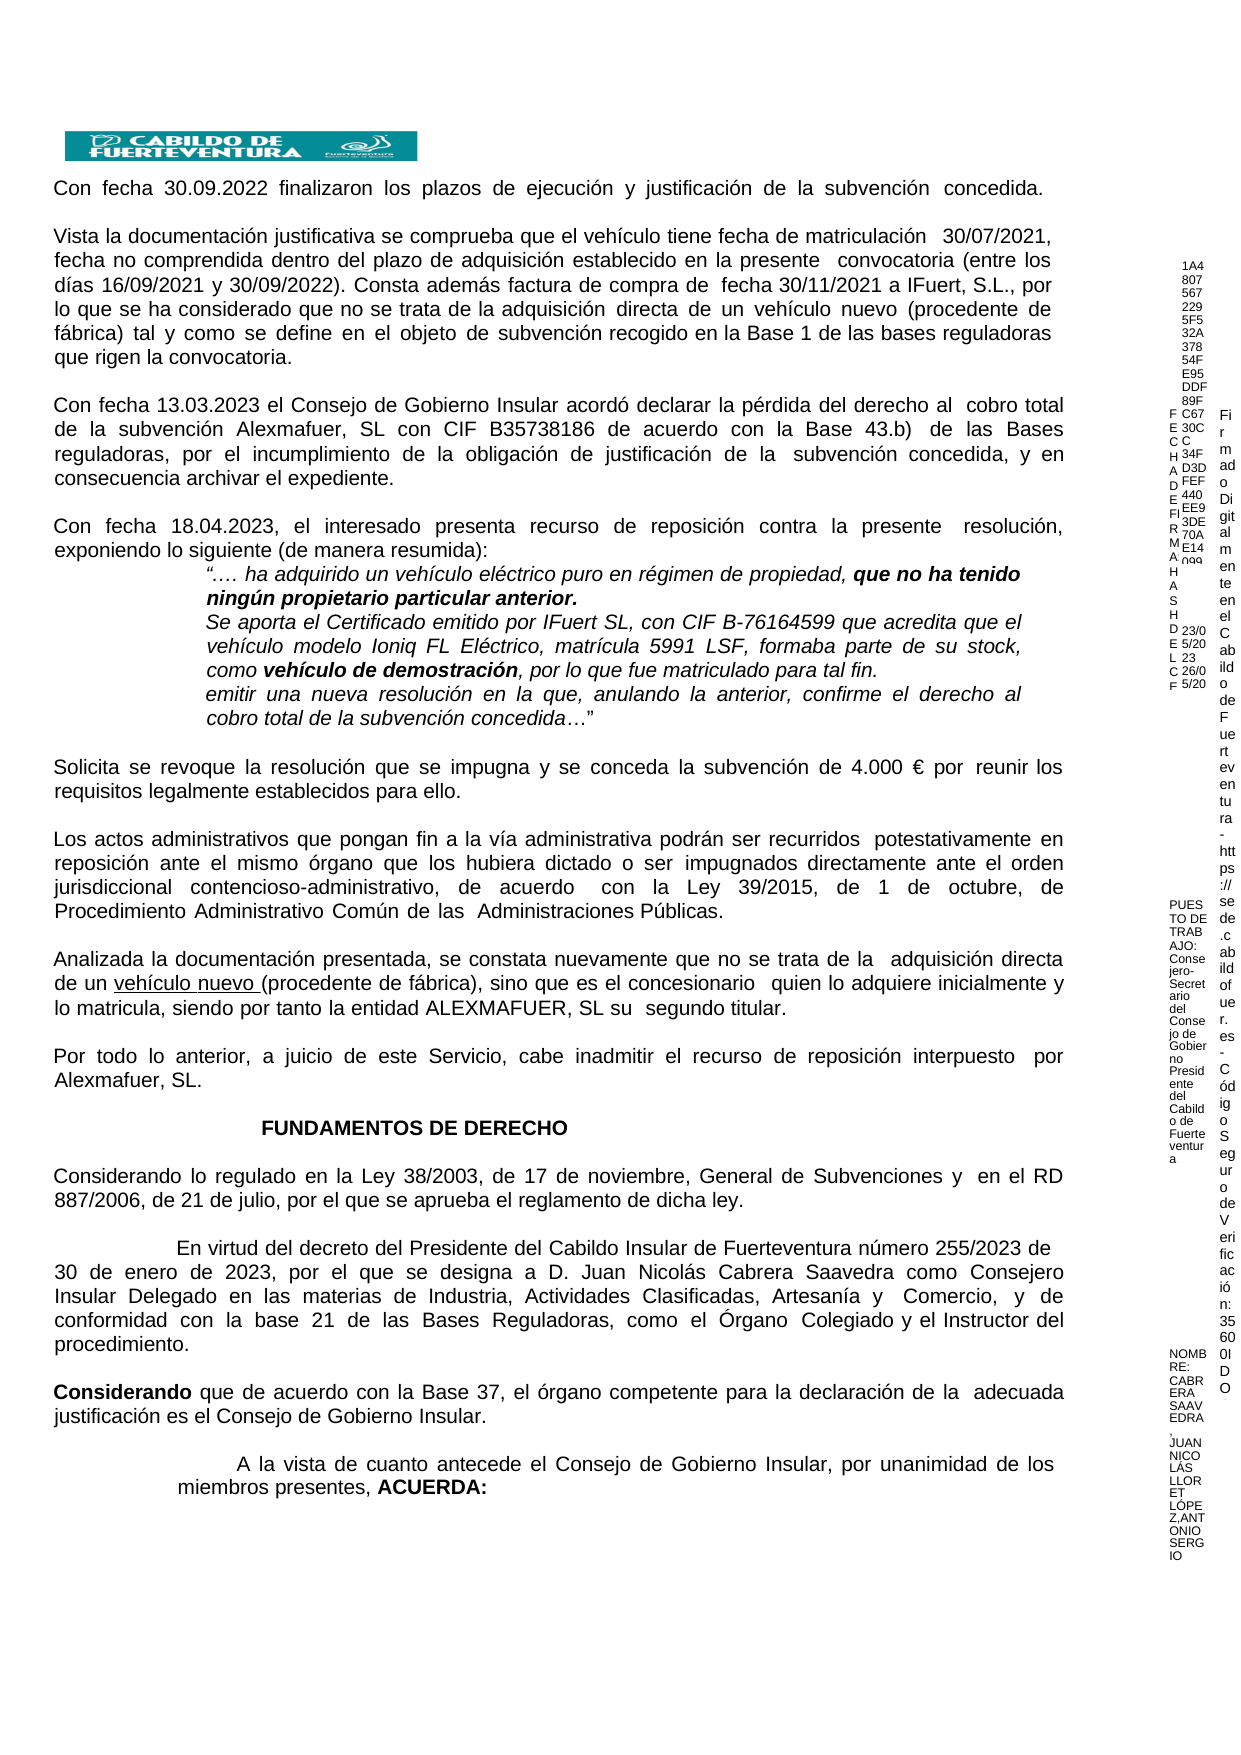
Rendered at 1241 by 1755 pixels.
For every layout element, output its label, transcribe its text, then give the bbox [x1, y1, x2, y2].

text 30 de enero de 2023, por el que se designa a D. Juan Nicolás Cabrera Saavedra como Consejero Insular Delegado en las materias de Industria, Actividades Clasificadas, Artesanía y Comercio, y de conformidad con la base 21 de las Bases Reguladoras, como el Órgano Colegiado y el Instructor del procedimiento. [54, 1259, 1064, 1356]
text Considerando que de acuerdo con la Base 37, el órgano competente para la declaración de la adecuada justificación es el Consejo de Gobierno Insular. [53, 1379, 1064, 1428]
text A la vista de cuanto antecede el Consejo de Gobierno Insular, por unanimidad de los miembros presentes, ACUERDA: [177, 1452, 1067, 1499]
text FECHA DE FIRMA: HASH DEL CERTIFICADO: [1169, 406, 1184, 689]
picture [64, 131, 418, 161]
text “.… ha adquirido un vehículo eléctrico puro en régimen de propiedad, que no ha tenido ningún propietario particular anterior. [205, 562, 1021, 610]
text emitir una nueva resolución en la que, anulando la anterior, confirme el derecho al cobro total de la subvención concedida…” [205, 682, 1021, 730]
text En virtud del decreto del Presidente del Cabildo Insular de Fuerteventura número 255/2023 de [176, 1236, 1217, 1259]
text 1A48075672295F532A37854FE95DDF89FC6730CC [1182, 260, 1209, 448]
text Con fecha 30.09.2022 finalizaron los plazos de ejecución y justificación de la subvención concedida. [53, 176, 1064, 200]
text Firmado Digitalmente en el Cabildo de Fuerteventura - https://sede.cabildofuer.es - Código Seguro de Verificación: 35600IDOC278CACB8A7C4E184888 [1219, 407, 1236, 1400]
text 34FD3DFEF440EE93DE70AE140996B1C6668F08F5 [1182, 448, 1209, 563]
text Con fecha 13.03.2023 el Consejo de Gobierno Insular acordó declarar la pérdida del derecho al cobro total de la subvención Alexmafuer, SL con CIF B35738186 de acuerdo con la Base 43.b) de las Bases reguladoras, por el incumplimiento de la obligación de justificación de la subvención concedida, y en consecuencia archivar el expediente. [53, 393, 1064, 489]
text Los actos administrativos que pongan fin a la vía administrativa podrán ser recurridos potestativamente en reposición ante el mismo órgano que los hubiera dictado o ser impugnados directamente ante el orden jurisdiccional contencioso-administrativo, de acuerdo con la Ley 39/2015, de 1 de octubre, de Procedimiento Administrativo Común de las Administraciones Públicas. [53, 827, 1064, 923]
text CABRERA SAAVEDRA, JUAN NICOLÁS LLORET LÓPEZ,ANTONIO SERGIO [1169, 1375, 1207, 1562]
text NOMBRE: [1169, 1347, 1209, 1374]
text Consejero-Secretario del Consejo de Gobierno Presidente del Cabildo de Fuerteventura [1169, 953, 1207, 1162]
text Solicita se revoque la resolución que se impugna y se conceda la subvención de 4.000 € por reunir los requisitos legalmente establecidos para ello. [53, 754, 1064, 803]
text 23/05/2023 [1182, 624, 1209, 665]
text Se aporta el Certificado emitido por IFuert SL, con CIF B-76164599 que acredita que el vehículo modelo Ioniq FL Eléctrico, matrícula 5991 LSF, formaba parte de su stock, como vehículo de demostración, por lo que fue matriculado para tal fin. [205, 610, 1021, 682]
text Con fecha 18.04.2023, el interesado presenta recurso de reposición contra la presente resolución, exponiendo lo siguiente (de manera resumida): [53, 513, 1064, 562]
subtitle FUNDAMENTOS DE DERECHO [54, 1116, 774, 1139]
text Vista la documentación justificativa se comprueba que el vehículo tiene fecha de matriculación 30/07/2021, fecha no comprendida dentro del plazo de adquisición establecido en la presente convocatoria (entre los días 16/09/2021 y 30/09/2022). Consta además factura de compra de fecha 30/11/2021 a IFuert, S.L., por lo que se ha considerado que no se trata de la adquisición directa de un vehículo nuevo (procedente de fábrica) tal y como se define en el objeto de subvención recogido en la Base 1 de las bases reguladoras que rigen la convocatoria. [53, 224, 1052, 369]
text Analizada la documentación presentada, se constata nuevamente que no se trata de la adquisición directa de un vehículo nuevo (procedente de fábrica), sino que es el concesionario quien lo adquiere inicialmente y lo matricula, siendo por tanto la entidad ALEXMAFUER, SL su segundo titular. [53, 947, 1064, 1019]
text PUESTO DE TRABAJO: [1169, 899, 1209, 953]
text Considerando lo regulado en la Ley 38/2003, de 17 de noviembre, General de Subvenciones y en el RD 887/2006, de 21 de julio, por el que se aprueba el reglamento de dicha ley. [53, 1164, 1064, 1212]
text 26/05/2023 [1182, 665, 1209, 691]
text [1167, 1347, 1209, 1581]
text Por todo lo anterior, a juicio de este Servicio, cabe inadmitir el recurso de reposición interpuesto por Alexmafuer, SL. [53, 1044, 1064, 1092]
